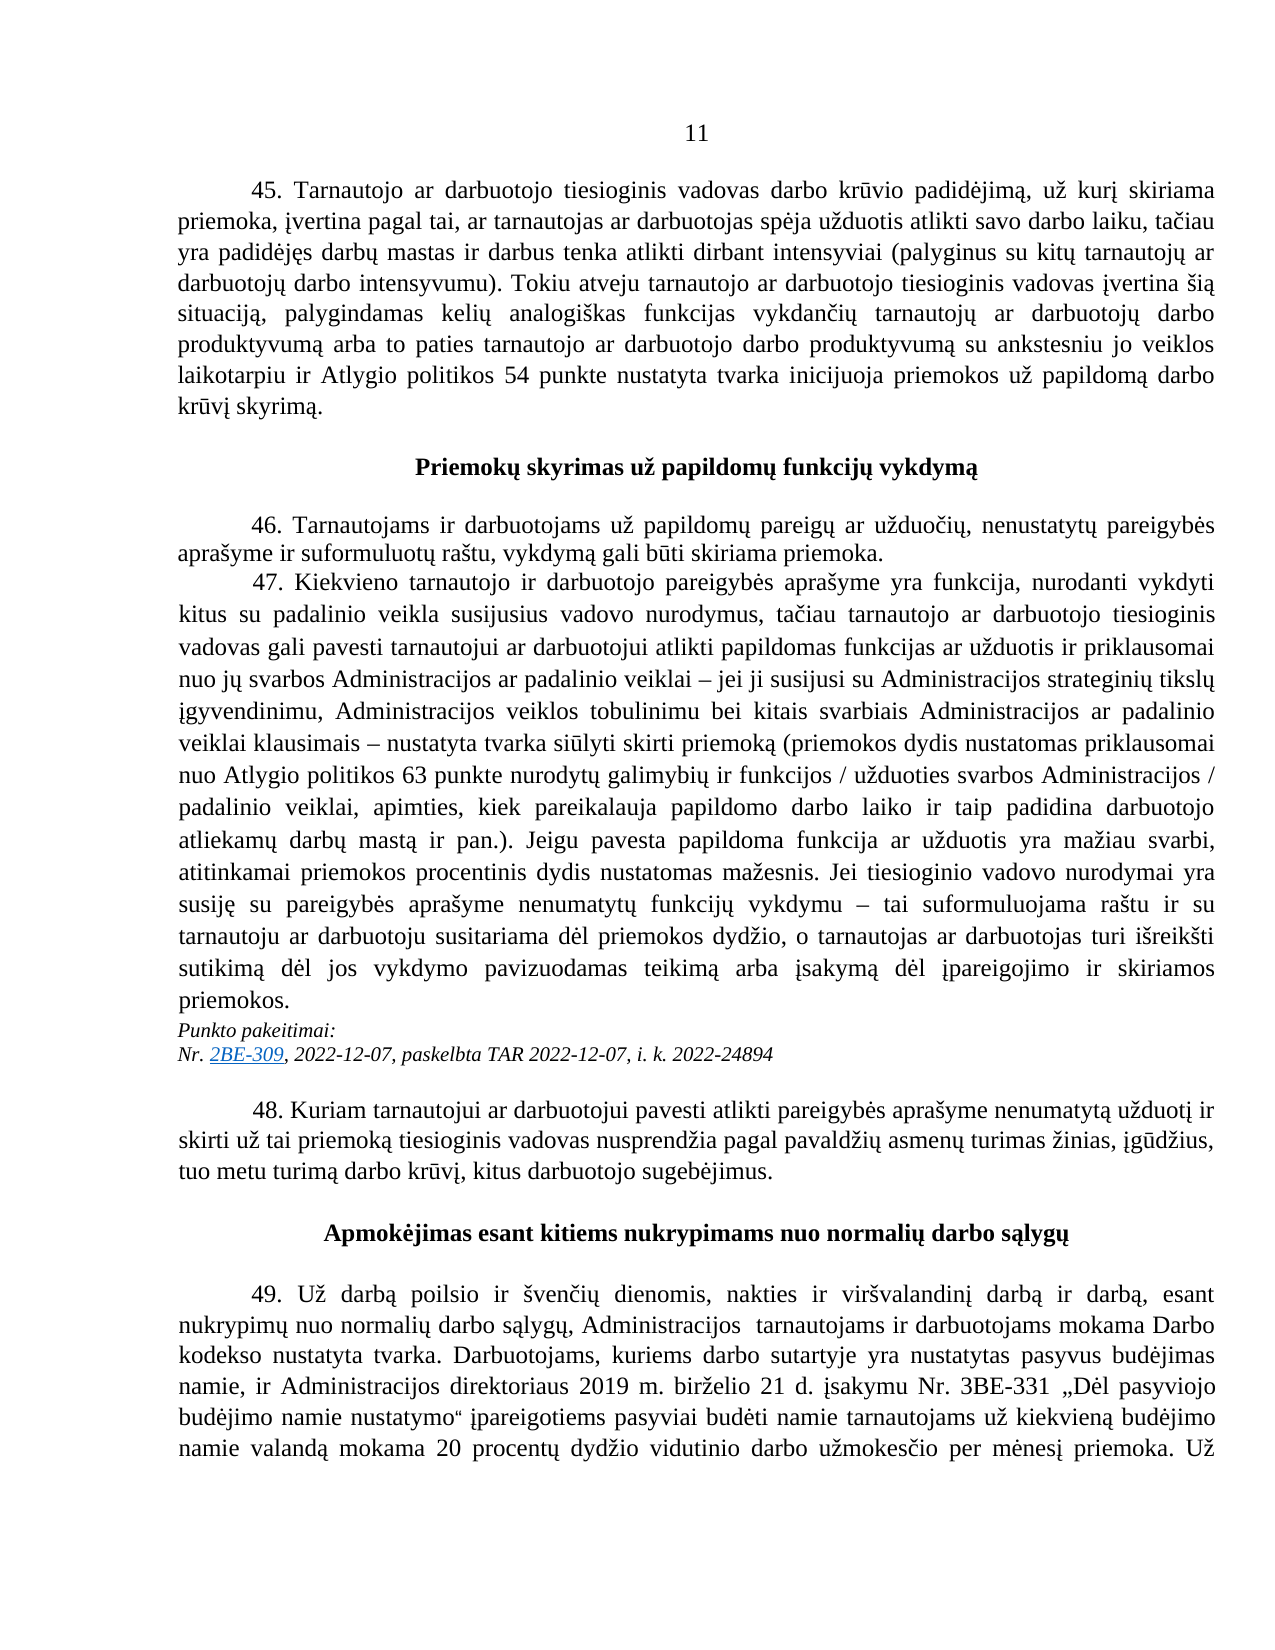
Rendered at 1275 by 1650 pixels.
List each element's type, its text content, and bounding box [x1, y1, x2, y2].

text Nr. 2BE-309, 2022-12-07, paskelbta TAR 2022-12-07, i. k. 2022-24894 [177, 1042, 1216, 1066]
text Punkto pakeitimai: [177, 1018, 1216, 1042]
text 45. Tarnautojo ar darbuotojo tiesioginis vadovas darbo krūvio padidėjimą, už kurį skiriama priemoka, įvertina pagal tai, ar tarnautojas ar darbuotojas spėja užduotis atlikti savo darbo laiku, tačiau yra padidėjęs darbų mastas ir darbus tenka atlikti dirbant intensyviai (palyginus su kitų tarnautojų ar darbuotojų darbo intensyvumu). Tokiu atveju tarnautojo ar darbuotojo tiesioginis vadovas įvertina šią situaciją, palygindamas kelių analogiškas funkcijas vykdančių tarnautojų ar darbuotojų darbo produktyvumą arba to paties tarnautojo ar darbuotojo darbo produktyvumą su ankstesniu jo veiklos laikotarpiu ir Atlygio politikos 54 punkte nustatyta tvarka inicijuoja priemokos už papildomą darbo krūvį skyrimą. [177, 176, 1216, 419]
text 49. Už darbą poilsio ir švenčių dienomis, nakties ir viršvalandinį darbą ir darbą, esant nukrypimų nuo normalių darbo sąlygų, Administracijos tarnautojams ir darbuotojams mokama Darbo kodekso nustatyta tvarka. Darbuotojams, kuriems darbo sutartyje yra nustatytas pasyvus budėjimas namie, ir Administracijos direktoriaus 2019 m. birželio 21 d. įsakymu Nr. 3BE-331 „Dėl pasyviojo budėjimo namie nustatymo“ įpareigotiems pasyviai budėti namie tarnautojams už kiekvieną budėjimo namie valandą mokama 20 procentų dydžio vidutinio darbo užmokesčio per mėnesį priemoka. Už [178, 1279, 1216, 1461]
text Apmokėjimas esant kitiems nukrypimams nuo normalių darbo sąlygų [177, 1218, 1216, 1246]
text Priemokų skyrimas už papildomų funkcijų vykdymą [177, 452, 1216, 481]
text 47. Kiekvieno tarnautojo ir darbuotojo pareigybės aprašyme yra funkcija, nurodanti vykdyti kitus su padalinio veikla susijusius vadovo nurodymus, tačiau tarnautojo ar darbuotojo tiesioginis vadovas gali pavesti tarnautojui ar darbuotojui atlikti papildomas funkcijas ar užduotis ir priklausomai nuo jų svarbos Administracijos ar padalinio veiklai – jei ji susijusi su Administracijos strateginių tikslų įgyvendinimu, Administracijos veiklos tobulinimu bei kitais svarbiais Administracijos ar padalinio veiklai klausimais – nustatyta tvarka siūlyti skirti priemoką (priemokos dydis nustatomas priklausomai nuo Atlygio politikos 63 punkte nurodytų galimybių ir funkcijos / užduoties svarbos Administracijos / padalinio veiklai, apimties, kiek pareikalauja papildomo darbo laiko ir taip padidina darbuotojo atliekamų darbų mastą ir pan.). Jeigu pavesta papildoma funkcija ar užduotis yra mažiau svarbi, atitinkamai priemokos procentinis dydis nustatomas mažesnis. Jei tiesioginio vadovo nurodymai yra susiję su pareigybės aprašyme nenumatytų funkcijų vykdymu – tai suformuluojama raštu ir su tarnautoju ar darbuotoju susitariama dėl priemokos dydžio, o tarnautojas ar darbuotojas turi išreikšti sutikimą dėl jos vykdymo pavizuodamas teikimą arba įsakymą dėl įpareigojimo ir skiriamos priemokos. [178, 567, 1216, 1014]
text 46. Tarnautojams ir darbuotojams už papildomų pareigų ar užduočių, nenustatytų pareigybės aprašyme ir suformuluotų raštu, vykdymą gali būti skiriama priemoka. [177, 510, 1216, 567]
text 48. Kuriam tarnautojui ar darbuotojui pavesti atlikti pareigybės aprašyme nenumatytą užduotį ir skirti už tai priemoką tiesioginis vadovas nusprendžia pagal pavaldžių asmenų turimas žinias, įgūdžius, tuo metu turimą darbo krūvį, kitus darbuotojo sugebėjimus. [178, 1095, 1216, 1185]
